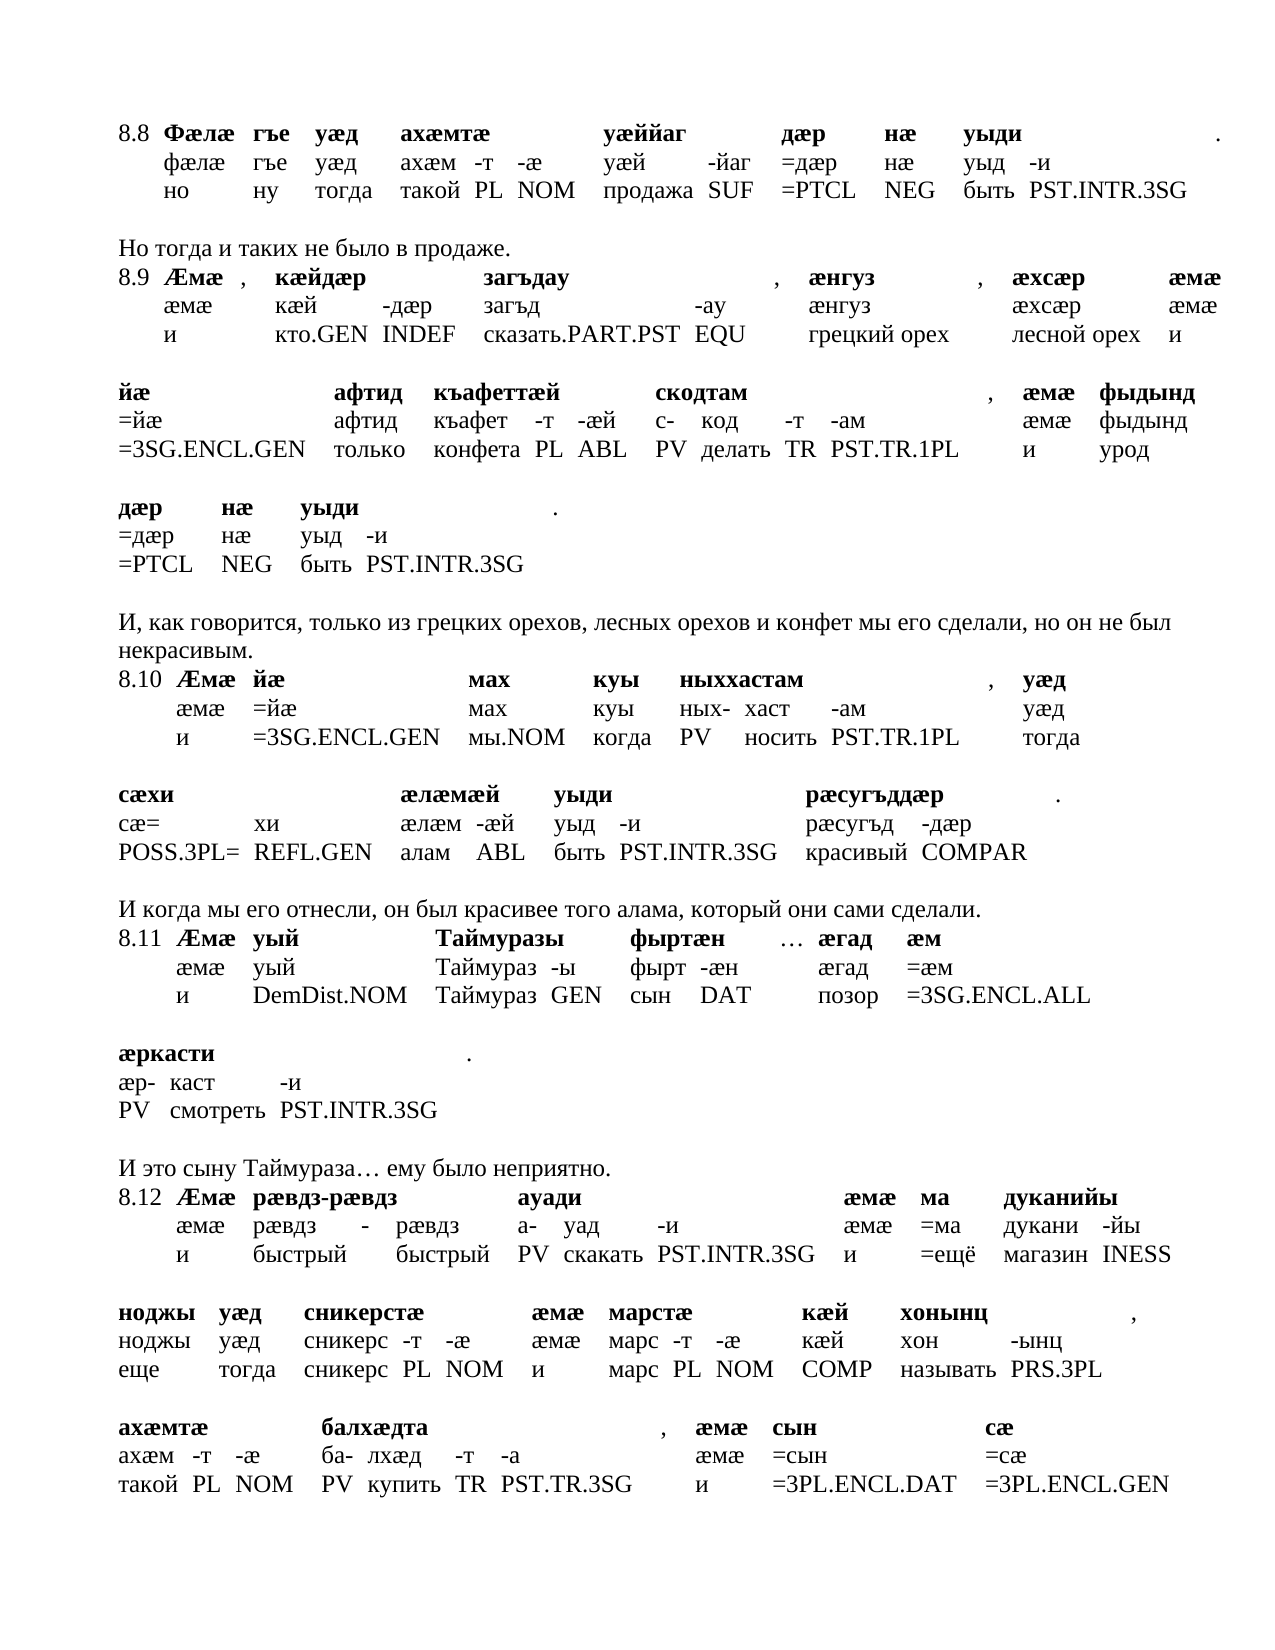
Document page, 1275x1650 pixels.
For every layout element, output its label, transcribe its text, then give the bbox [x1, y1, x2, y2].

text рæвдз [396, 1211, 490, 1239]
text COMP [802, 1354, 873, 1383]
text хи [254, 808, 373, 837]
text . [466, 1038, 487, 1067]
text купить [367, 1469, 441, 1498]
text Æмæ [163, 262, 226, 291]
text марс [608, 1354, 659, 1383]
text уыди [300, 492, 538, 521]
text быстрый [396, 1239, 490, 1268]
text лесной орех [1012, 319, 1141, 348]
text код [701, 406, 771, 434]
text тогда [315, 176, 372, 204]
text сказать.PART.PST [483, 319, 681, 348]
text -ау [694, 291, 746, 319]
text И это сыну Таймураза… ему было неприятно. [118, 1153, 1249, 1182]
text æмæ [695, 1412, 758, 1441]
text фыдынд [1099, 406, 1188, 434]
text хаст [744, 693, 817, 722]
text -ынц [1010, 1326, 1103, 1354]
text GEN [551, 981, 602, 1009]
text æнгуз [808, 262, 963, 291]
text кæйдæр [275, 262, 469, 291]
text ауади [517, 1182, 829, 1211]
text . [552, 492, 573, 521]
text 8.8 [118, 118, 149, 147]
text тогда [1023, 722, 1080, 751]
text PST.INTR.3SG [657, 1239, 816, 1268]
text загъдау [483, 262, 760, 291]
text æмæ [843, 1182, 906, 1211]
text ABL [476, 837, 526, 866]
text Æмæ [176, 1182, 239, 1211]
text æлæмæй [400, 779, 540, 808]
text =PTCL [118, 549, 193, 578]
text æр- [118, 1067, 156, 1096]
text уæй [603, 147, 694, 176]
text PL [474, 176, 503, 204]
text куы [593, 693, 652, 722]
text И, как говорится, только из грецких орехов, лесных орехов и конфет мы его сделали, но он не был некрасивым. [118, 607, 1249, 664]
text . [1055, 779, 1076, 808]
text быть [300, 549, 352, 578]
text , [773, 262, 794, 291]
text красивый [805, 837, 908, 866]
text ахæм [118, 1441, 178, 1469]
text , [240, 262, 261, 291]
text æмæ [1022, 377, 1085, 406]
text носить [744, 722, 817, 751]
text йæ [253, 664, 454, 693]
text Фæлæ [163, 118, 239, 147]
text … [779, 923, 804, 952]
text дæр [118, 492, 207, 521]
text =сын [772, 1441, 957, 1469]
text каст [169, 1067, 266, 1096]
text -т [784, 406, 817, 434]
text рæсугъд [805, 808, 908, 837]
text . [1215, 118, 1236, 147]
text дуканийы [1003, 1182, 1186, 1211]
text рæвдз [253, 1211, 347, 1239]
text , [1131, 1297, 1152, 1326]
text Æмæ [176, 664, 239, 693]
text уыди [963, 118, 1201, 147]
text æмæ [176, 952, 225, 981]
text такой [118, 1469, 178, 1498]
text PV [655, 434, 687, 463]
text PST.TR.1PL [831, 722, 960, 751]
text ба- [321, 1441, 353, 1469]
text , [660, 1412, 681, 1441]
text только [333, 434, 406, 463]
text уад [563, 1211, 643, 1239]
text 8.12 [118, 1182, 162, 1211]
text уый [253, 952, 408, 981]
text 8.10 [118, 664, 162, 693]
text =йæ [118, 406, 306, 434]
text EQU [694, 319, 746, 348]
text 8.11 [118, 923, 162, 952]
text нæ [884, 147, 936, 176]
text смотреть [169, 1096, 266, 1124]
text быть [553, 837, 605, 866]
text мы.NOM [468, 722, 565, 751]
text сын [630, 981, 686, 1009]
text уыд [963, 147, 1015, 176]
text -ам [830, 406, 960, 434]
text уæд [218, 1326, 276, 1354]
text скакать [563, 1239, 643, 1268]
text Таймуразы [435, 923, 616, 952]
text æгад [818, 952, 879, 981]
text и [176, 981, 225, 1009]
text DAT [700, 981, 751, 1009]
text куы [593, 664, 666, 693]
text æлæм [400, 808, 462, 837]
text PV [679, 722, 731, 751]
text фыдынд [1099, 377, 1202, 406]
text æмæ [1168, 291, 1217, 319]
text сникерстæ [304, 1297, 518, 1326]
text и [531, 1354, 581, 1383]
text =сæ [985, 1441, 1170, 1469]
text афтид [333, 406, 406, 434]
text æхсæр [1012, 291, 1141, 319]
text и [695, 1469, 744, 1498]
text продажа [603, 176, 694, 204]
text лхæд [367, 1441, 441, 1469]
text марс [608, 1326, 659, 1354]
text и [176, 1239, 225, 1268]
text сæхи [118, 779, 386, 808]
text -æ [235, 1441, 293, 1469]
text æмæ [176, 1211, 225, 1239]
text къафет [433, 406, 521, 434]
text рæсугъддæр [805, 779, 1041, 808]
text PV [517, 1239, 549, 1268]
text æмæ [531, 1297, 594, 1326]
text NOM [445, 1354, 504, 1383]
text уæд [315, 147, 372, 176]
text уыд [553, 808, 605, 837]
text ныххастам [679, 664, 974, 693]
text кæй [275, 291, 368, 319]
text =PTCL [781, 176, 856, 204]
text мах [468, 693, 565, 722]
text ABL [577, 434, 628, 463]
text æмæ [163, 291, 212, 319]
text с- [655, 406, 687, 434]
text гъе [253, 147, 287, 176]
text уый [253, 923, 421, 952]
text и [843, 1239, 892, 1268]
text TR [784, 434, 817, 463]
text уæд [1023, 693, 1080, 722]
text дæр [781, 118, 870, 147]
text такой [400, 176, 460, 204]
text уæд [315, 118, 386, 147]
text а- [517, 1211, 549, 1239]
text -ы [551, 952, 602, 981]
text =æм [906, 952, 1091, 981]
text называть [900, 1354, 997, 1383]
text фæлæ [163, 147, 225, 176]
text POSS.3PL= [118, 837, 240, 866]
text ну [253, 176, 287, 204]
text æмæ [843, 1211, 892, 1239]
text NOM [235, 1469, 293, 1498]
text -йаг [708, 147, 753, 176]
text кæй [802, 1326, 873, 1354]
text æмæ [695, 1441, 744, 1469]
text рæвдз-рæвдз [253, 1182, 504, 1211]
text -æ [716, 1326, 774, 1354]
text тогда [218, 1354, 276, 1383]
text COMPAR [921, 837, 1027, 866]
text еще [118, 1354, 191, 1383]
text конфета [433, 434, 521, 463]
text æмæ [1168, 262, 1231, 291]
text -йы [1102, 1211, 1172, 1239]
text æмæ [531, 1326, 581, 1354]
text -т [474, 147, 503, 176]
text ахæм [400, 147, 460, 176]
text NOM [517, 176, 576, 204]
text фырт [630, 952, 686, 981]
text Таймураз [435, 952, 537, 981]
text дукани [1003, 1211, 1088, 1239]
text сын [772, 1412, 971, 1441]
text - [361, 1211, 382, 1239]
text ных- [679, 693, 731, 722]
text -т [192, 1441, 221, 1469]
text къафеттæй [433, 377, 641, 406]
text æмæ [1022, 406, 1071, 434]
text -и [279, 1067, 438, 1096]
text -а [501, 1441, 633, 1469]
text PRS.3PL [1010, 1354, 1103, 1383]
text -ам [831, 693, 960, 722]
text уæд [1023, 664, 1094, 693]
text PST.TR.3SG [501, 1469, 633, 1498]
text -æ [445, 1326, 504, 1354]
text INDEF [382, 319, 456, 348]
text и [1022, 434, 1071, 463]
text афтид [333, 377, 419, 406]
text =дæр [118, 521, 193, 549]
text скодтам [655, 377, 974, 406]
text уæд [218, 1297, 290, 1326]
text PL [534, 434, 564, 463]
text ноджы [118, 1297, 205, 1326]
text Но тогда и таких не было в продаже. [118, 233, 1249, 262]
text =3SG.ENCL.GEN [118, 434, 306, 463]
text гъе [253, 118, 301, 147]
text INESS [1102, 1239, 1172, 1268]
text -и [619, 808, 778, 837]
text =дæр [781, 147, 856, 176]
text , [988, 664, 1009, 693]
text сникерс [304, 1354, 388, 1383]
text æркасти [118, 1038, 452, 1067]
text PST.TR.1PL [830, 434, 960, 463]
text урод [1099, 434, 1188, 463]
text сникерс [304, 1326, 388, 1354]
text мах [468, 664, 579, 693]
text хонынц [900, 1297, 1117, 1326]
text Таймураз [435, 981, 537, 1009]
text æнгуз [808, 291, 949, 319]
text =3SG.ENCL.ALL [906, 981, 1091, 1009]
text ахæмтæ [400, 118, 589, 147]
text когда [593, 722, 652, 751]
text SUF [708, 176, 753, 204]
text -æй [577, 406, 628, 434]
text марстæ [608, 1297, 788, 1326]
text -т [402, 1326, 432, 1354]
text алам [400, 837, 462, 866]
text =3PL.ENCL.GEN [985, 1469, 1170, 1498]
text -т [534, 406, 564, 434]
text -т [673, 1326, 702, 1354]
text REFL.GEN [254, 837, 373, 866]
text TR [455, 1469, 487, 1498]
text -дæр [382, 291, 456, 319]
text PST.INTR.3SG [1029, 176, 1187, 204]
text =3PL.ENCL.DAT [772, 1469, 957, 1498]
text уыд [300, 521, 352, 549]
text =3SG.ENCL.GEN [253, 722, 440, 751]
text нæ [884, 118, 949, 147]
text -и [657, 1211, 816, 1239]
text но [163, 176, 225, 204]
text DemDist.NOM [253, 981, 408, 1009]
text NEG [884, 176, 936, 204]
text и [163, 319, 212, 348]
text йæ [118, 377, 320, 406]
text æмæ [176, 693, 225, 722]
text PL [402, 1354, 432, 1383]
text -æй [476, 808, 526, 837]
text PV [321, 1469, 353, 1498]
text и [176, 722, 225, 751]
text магазин [1003, 1239, 1088, 1268]
text балхæдта [321, 1412, 647, 1441]
text -дæр [921, 808, 1027, 837]
text грецкий орех [808, 319, 949, 348]
text NEG [221, 549, 272, 578]
text =йæ [253, 693, 440, 722]
text уыди [553, 779, 792, 808]
text нæ [221, 492, 286, 521]
text , [977, 262, 998, 291]
text Æмæ [176, 923, 239, 952]
text PL [673, 1354, 702, 1383]
text загъд [483, 291, 681, 319]
text PST.INTR.3SG [279, 1096, 438, 1124]
text кæй [802, 1297, 886, 1326]
text =ма [920, 1211, 976, 1239]
text æгад [818, 923, 893, 952]
text NOM [716, 1354, 774, 1383]
text кто.GEN [275, 319, 368, 348]
text быть [963, 176, 1015, 204]
text быстрый [253, 1239, 347, 1268]
text делать [701, 434, 771, 463]
text 8.9 [118, 262, 149, 291]
text -и [366, 521, 524, 549]
text -т [455, 1441, 487, 1469]
text -æн [700, 952, 751, 981]
text =ещё [920, 1239, 976, 1268]
text И когда мы его отнесли, он был красивее того алама, который они сами сделали. [118, 894, 1249, 923]
text , [987, 377, 1008, 406]
text сæ [985, 1412, 1184, 1441]
text æм [906, 923, 1105, 952]
text ноджы [118, 1326, 191, 1354]
text PV [118, 1096, 156, 1124]
text PST.INTR.3SG [366, 549, 524, 578]
text нæ [221, 521, 272, 549]
text ма [920, 1182, 989, 1211]
text ахæмтæ [118, 1412, 307, 1441]
text и [1168, 319, 1217, 348]
text сæ= [118, 808, 240, 837]
text PST.INTR.3SG [619, 837, 778, 866]
text -æ [517, 147, 576, 176]
text -и [1029, 147, 1187, 176]
text æхсæр [1012, 262, 1154, 291]
text PL [192, 1469, 221, 1498]
text уæййаг [603, 118, 767, 147]
text хон [900, 1326, 997, 1354]
text фыртæн [630, 923, 765, 952]
text позор [818, 981, 879, 1009]
